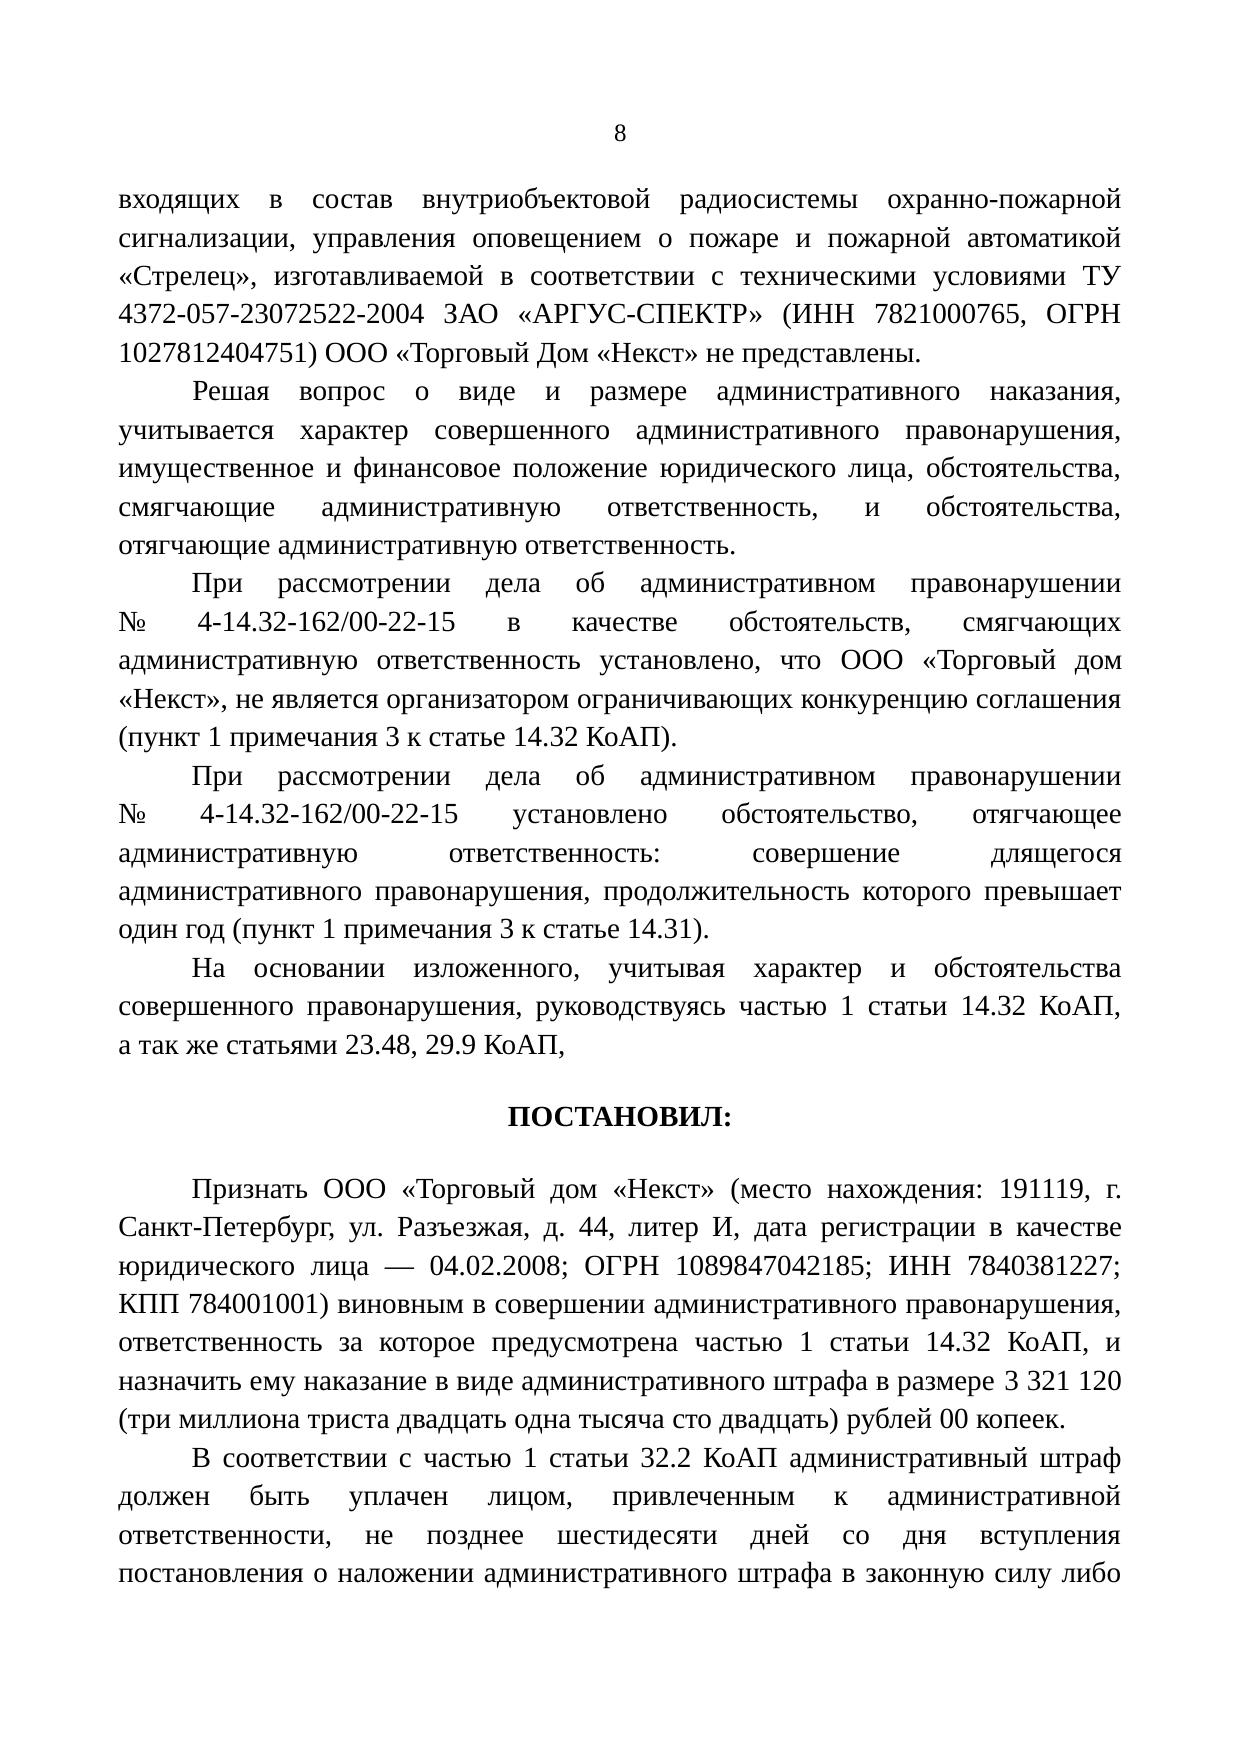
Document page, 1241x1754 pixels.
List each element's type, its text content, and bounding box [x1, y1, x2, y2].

text В соответствии с частью 1 статьи 32.2 КоАП административный штраф должен быть уплачен лицом, привлеченным к административной ответственности, не позднее шестидесяти дней со дня вступления постановления о наложении административного штрафа в законную силу либо [118, 1435, 1122, 1589]
text Признать ООО «Торговый дом «Некст» (место нахождения: 191119, г. Санкт-Петербург, ул. Разъезжая, д. 44, литер И, дата регистрации в качестве юридического лица — 04.02.2008; ОГРН 1089847042185; ИНН 7840381227; КПП 784001001) виновным в совершении административного правонарушения, ответственность за которое предусмотрена частью 1 статьи 14.32 КоАП, и назначить ему наказание в виде административного штрафа в размере 3 321 120 (три миллиона триста двадцать одна тысяча сто двадцать) рублей 00 копеек. [118, 1166, 1122, 1435]
text При рассмотрении дела об административном правонарушении № 4-14.32-162/00-22-15 в качестве обстоятельств, смягчающих административную ответственность установлено, что ООО «Торговый дом «Некст», не является организатором ограничивающих конкуренцию соглашения (пункт 1 примечания 3 к статье 14.32 КоАП). [118, 561, 1122, 753]
text ПОСТАНОВИЛ: [118, 1099, 1122, 1132]
text При рассмотрении дела об административном правонарушении № 4-14.32-162/00-22-15 установлено обстоятельство, отягчающее административную ответственность: совершение длящегося административного правонарушения, продолжительность которого превышает один год (пункт 1 примечания 3 к статье 14.31). [118, 753, 1122, 945]
text Решая вопрос о виде и размере административного наказания, учитывается характер совершенного административного правонарушения, имущественное и финансовое положение юридического лица, обстоятельства, смягчающие административную ответственность, и обстоятельства, отягчающие административную ответственность. [118, 368, 1122, 561]
text входящих в состав внутриобъектовой радиосистемы охранно-пожарной сигнализации, управления оповещением о пожаре и пожарной автоматикой «Стрелец», изготавливаемой в соответствии с техническими условиями ТУ 4372-057-23072522-2004 ЗАО «АРГУС-СПЕКТР» (ИНН 7821000765, ОГРН 1027812404751) ООО «Торговый Дом «Некст» не представлены. [118, 176, 1122, 368]
text На основании изложенного, учитывая характер и обстоятельства совершенного правонарушения, руководствуясь частью 1 статьи 14.32 КоАП, а так же статьями 23.48, 29.9 КоАП, [118, 945, 1122, 1060]
